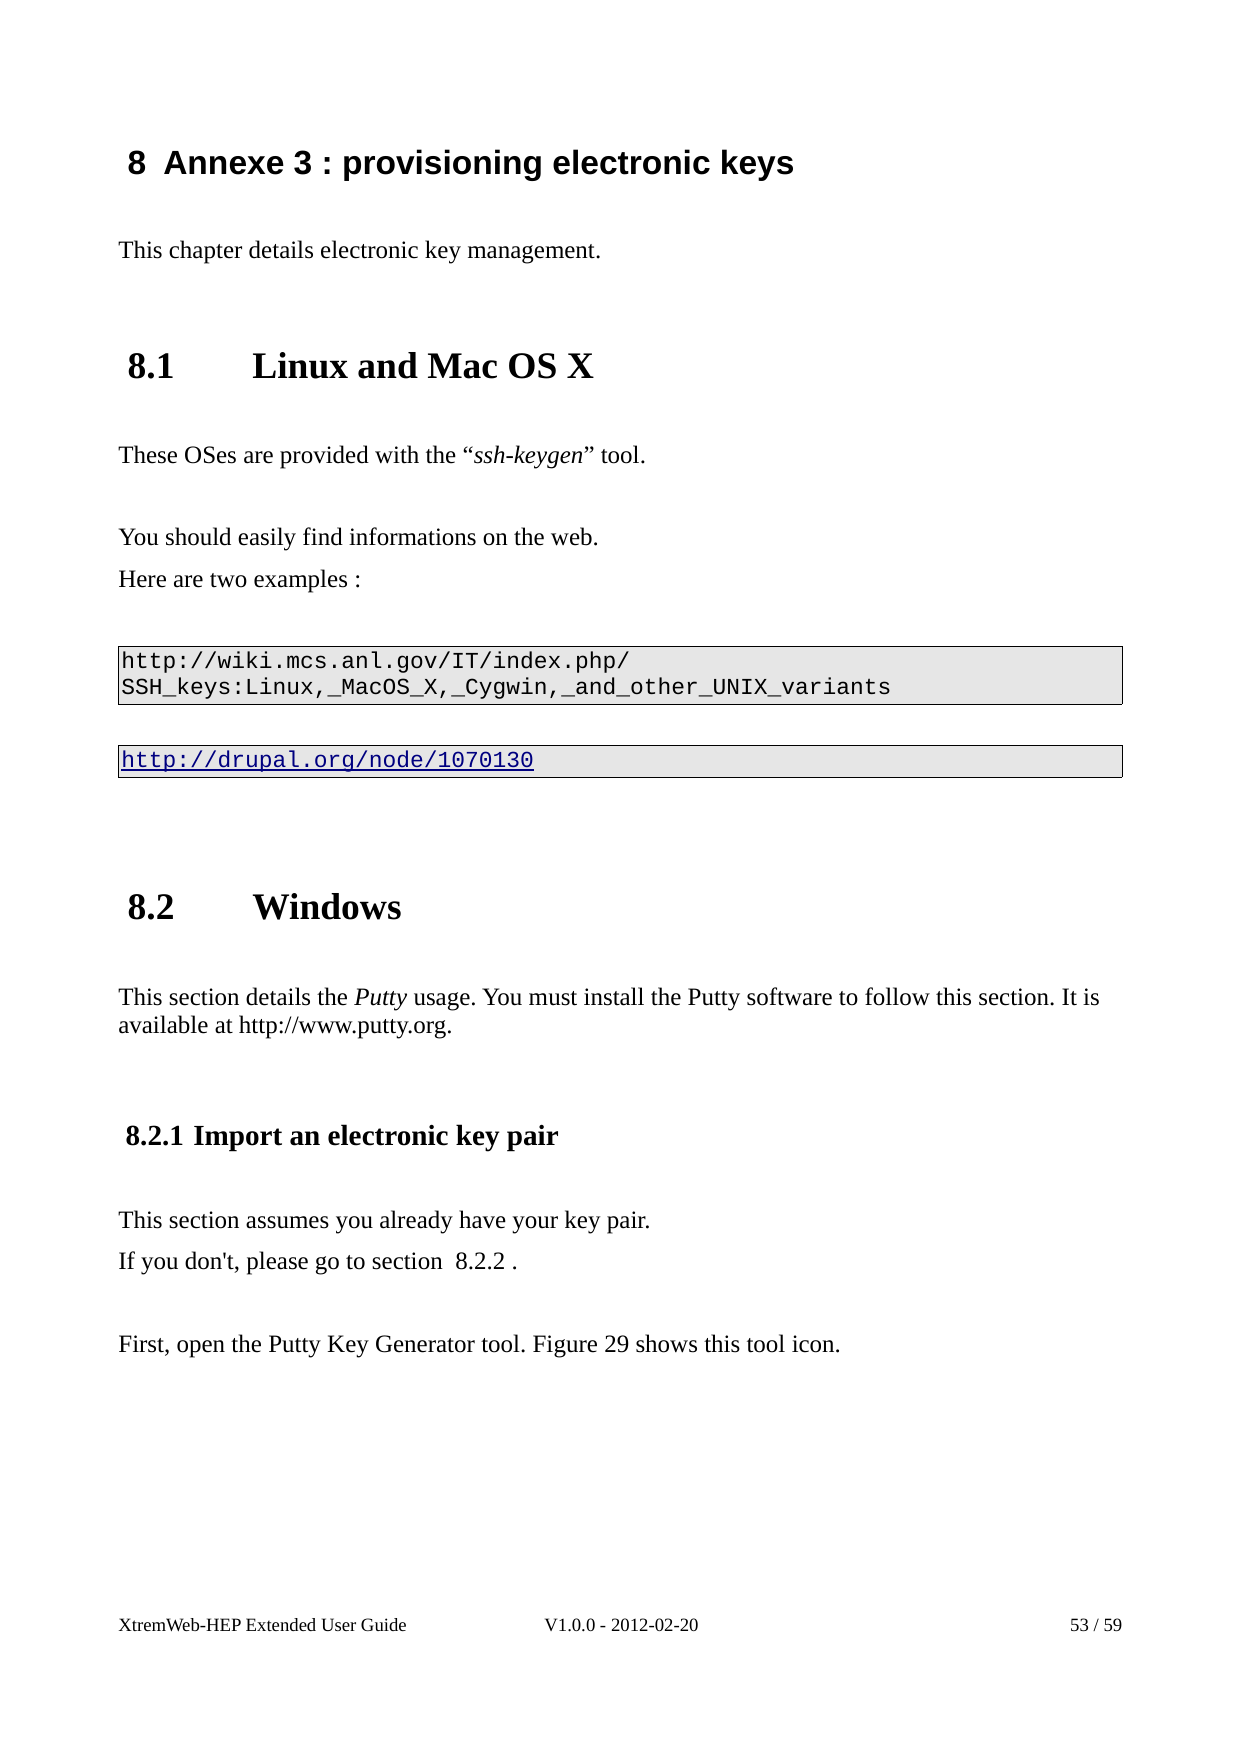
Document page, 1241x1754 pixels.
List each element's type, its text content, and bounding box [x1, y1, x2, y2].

text You should easily find informations on the web. [118, 522, 1122, 551]
text First, open the Putty Key Generator tool. Figure 29 shows this tool icon. [118, 1329, 1122, 1358]
text This section assumes you already have your key pair. [118, 1205, 1122, 1234]
subtitle Windows [118, 885, 1122, 928]
text These OSes are provided with the “ssh-keygen” tool. [118, 440, 1122, 469]
text http://drupal.org/node/1070130 [119, 746, 1122, 777]
text http://wiki.mcs.anl.gov/IT/index.php/SSH_keys:Linux,_MacOS_X,_Cygwin,_and_other_UNIX_variants [119, 647, 1122, 704]
subtitle Linux and Mac OS X [118, 343, 1122, 386]
text If you don't, please go to section 8.2.2 . [118, 1246, 1122, 1275]
text This section details the Putty usage. You must install the Putty software to follow this section. It is available at http://www.putty.org. [118, 982, 1122, 1039]
subtitle Annexe 3 : provisioning electronic keys [118, 143, 1122, 182]
text Here are two examples : [118, 564, 1122, 592]
text This chapter details electronic key management. [118, 236, 1122, 264]
subtitle Import an electronic key pair [118, 1118, 1122, 1151]
